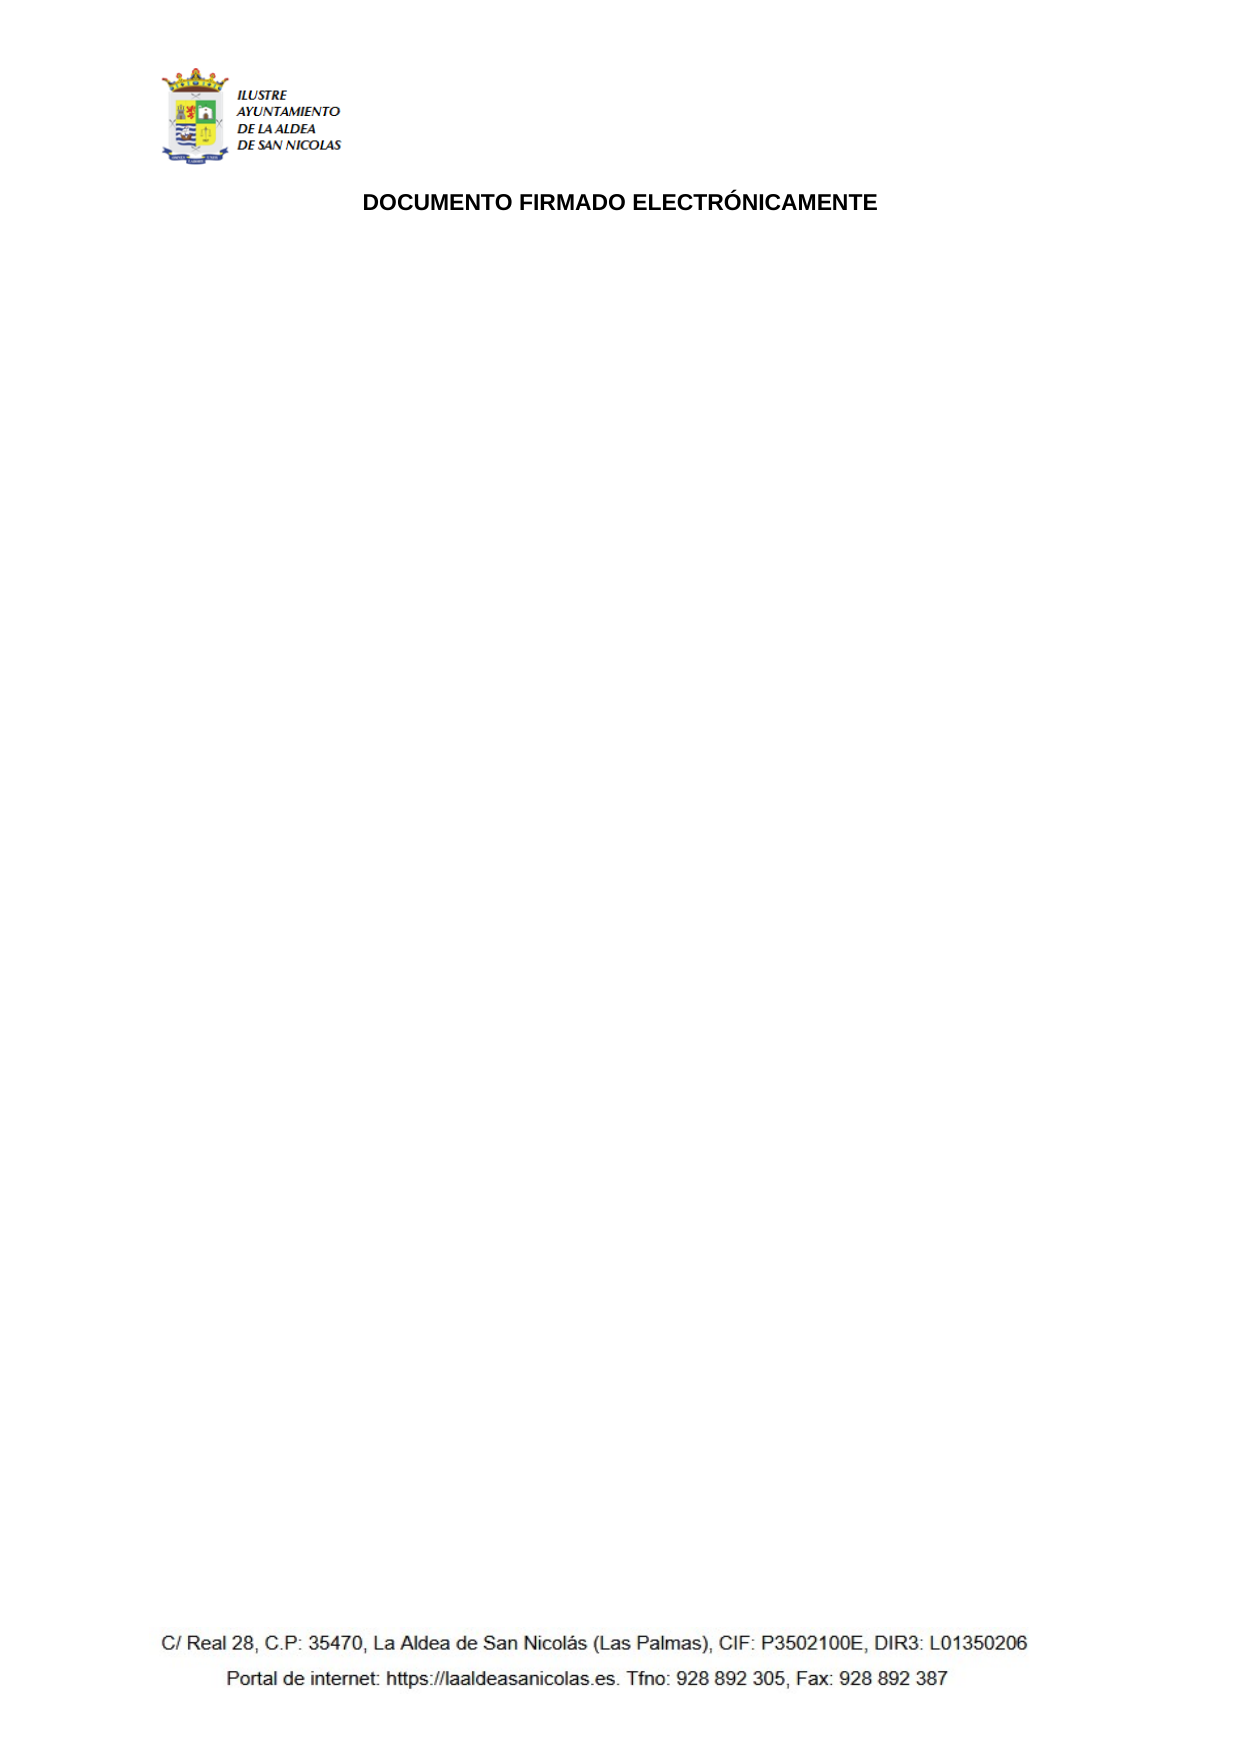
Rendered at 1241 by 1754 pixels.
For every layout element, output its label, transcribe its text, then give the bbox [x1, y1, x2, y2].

picture [149, 1627, 1034, 1694]
picture [148, 60, 357, 172]
text DOCUMENTO FIRMADO ELECTRÓNICAMENTE [148, 188, 1093, 215]
